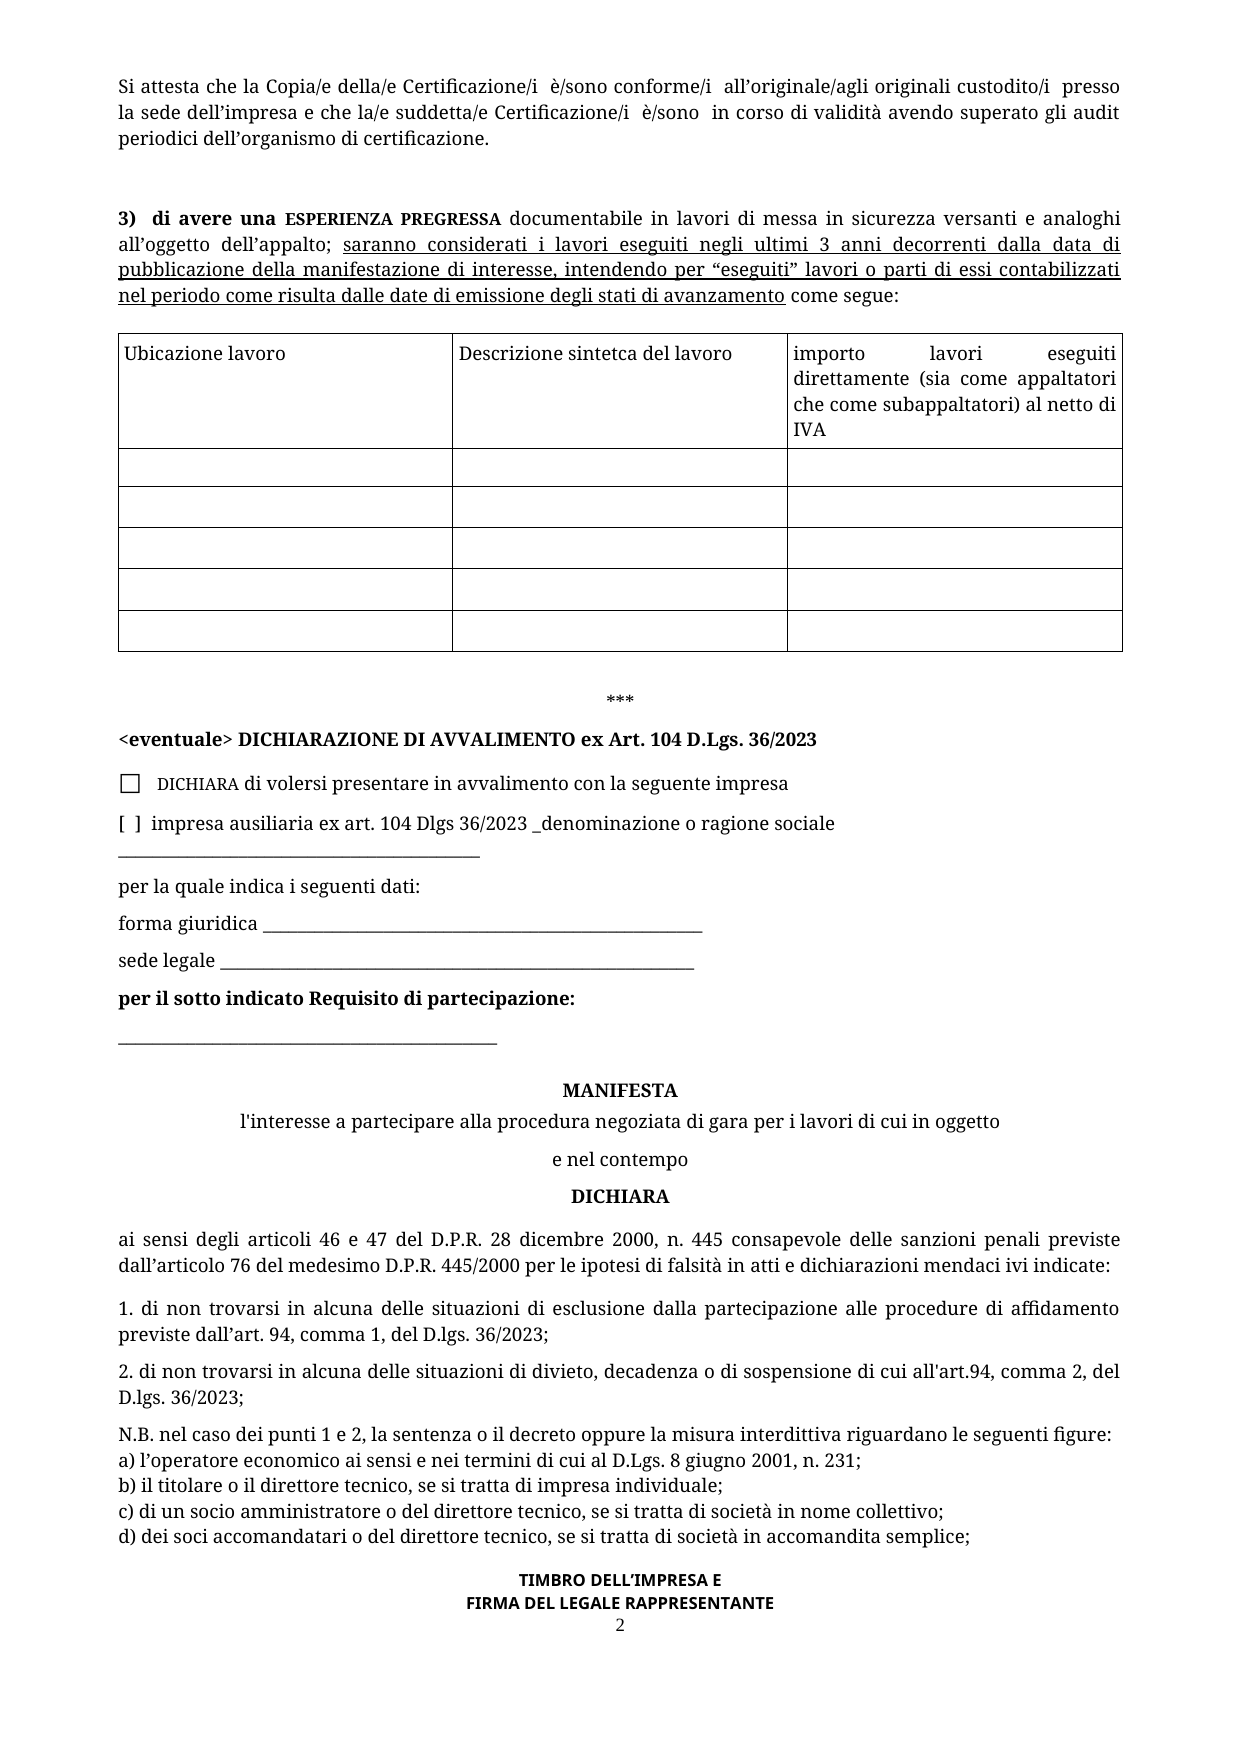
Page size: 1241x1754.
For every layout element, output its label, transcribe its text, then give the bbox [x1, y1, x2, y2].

text c) di un socio amministratore o del direttore tecnico, se si tratta di società in nome collettivo; [118, 1498, 1122, 1523]
table_cell [788, 528, 1122, 568]
text [ ] impresa ausiliaria ex art. 104 Dlgs 36/2023 _denominazione o ragione sociale __________________________________________ [118, 810, 1122, 861]
table_cell [788, 487, 1122, 527]
text b) il titolare o il direttore tecnico, se si tratta di impresa individuale; [118, 1472, 1122, 1498]
table_cell [119, 569, 452, 609]
table_cell [453, 487, 787, 527]
text 1. di non trovarsi in alcuna delle situazioni di esclusione dalla partecipazione alle procedure di affidamento previste dall’art. 94, comma 1, del D.lgs. 36/2023; [118, 1296, 1122, 1347]
table_cell [119, 611, 452, 651]
table_cell [788, 569, 1122, 609]
list ____________________________________________ [118, 1022, 1122, 1048]
table_cell [453, 611, 787, 651]
text sede legale _______________________________________________________ [118, 948, 1122, 973]
table_header Ubicazione lavoro [119, 334, 452, 448]
table_cell [453, 569, 787, 609]
text a) l’operatore economico ai sensi e nei termini di cui al D.Lgs. 8 giugno 2001, n. 231; [118, 1447, 1122, 1472]
list per la quale indica i seguenti dati: [118, 873, 1122, 898]
table_cell [788, 449, 1122, 486]
table_cell [119, 449, 452, 486]
text ai sensi degli articoli 46 e 47 del D.P.R. 28 dicembre 2000, n. 445 consapevole delle sanzioni penali previste dall’articolo 76 del medesimo D.P.R. 445/2000 per le ipotesi di falsità in atti e dichiarazioni mendaci ivi indicate: [118, 1227, 1122, 1278]
text per il sotto indicato Requisito di partecipazione: [118, 985, 1122, 1011]
table_cell [453, 449, 787, 486]
text forma giuridica ___________________________________________________ [118, 910, 1122, 936]
list □ DICHIARA di volersi presentare in avvalimento CON LA SEGUENTE impresa [118, 764, 1122, 798]
table_cell [788, 611, 1122, 651]
text DICHIARA [118, 1183, 1122, 1209]
text 3) di avere una esperienza pregressa documentabile in lavori di messa in sicurezza versanti e analoghi all’oggetto dell’appalto; saranno considerati i lavori eseguiti negli ultimi 3 anni decorrenti dalla data di pubblicazione della manifestazione di interesse, intendendo per “eseguiti” lavori o parti di essi contabilizzati nel periodo come risulta dalle date di emissione degli stati di avanzamento come segue: [118, 206, 1122, 308]
table_cell [453, 528, 787, 568]
table_cell [119, 528, 452, 568]
text N.B. nel caso dei punti 1 e 2, la sentenza o il decreto oppure la misura interdittiva riguardano le seguenti figure: [118, 1421, 1122, 1447]
list <eventuale> DICHIARAZIONE DI AVVALIMENTO ex Art. 104 D.Lgs. 36/2023 [118, 727, 1122, 752]
text L'INTERESSE A partecipare alla procedura negoziata di gara per i lavori di cui in oggetto [118, 1109, 1122, 1134]
text d) dei soci accomandatari o del direttore tecnico, se si tratta di società in accomandita semplice; [118, 1523, 1122, 1549]
table_cell [119, 487, 452, 527]
text MANIFESTA [118, 1077, 1122, 1103]
table_header importo lavori eseguiti direttamente (sia come appaltatori che come subappaltatori) al netto di IVA [788, 334, 1122, 448]
text 2. di non trovarsi in alcuna delle situazioni di divieto, decadenza o di sospensione di cui all'art.94, comma 2, del D.lgs. 36/2023; [118, 1358, 1122, 1409]
list *** [118, 689, 1122, 715]
text e nel contempo [118, 1146, 1122, 1172]
list Si attesta che la Copia/e della/e Certificazione/i è/sono conforme/i all’originale/agli originali custodito/i presso la sede dell’impresa e che la/e suddetta/e Certificazione/i è/sono in corso di validità avendo superato gli audit periodici dell’organismo di certificazione. [118, 74, 1122, 150]
table_header Descrizione sintetca del lavoro [453, 334, 787, 448]
